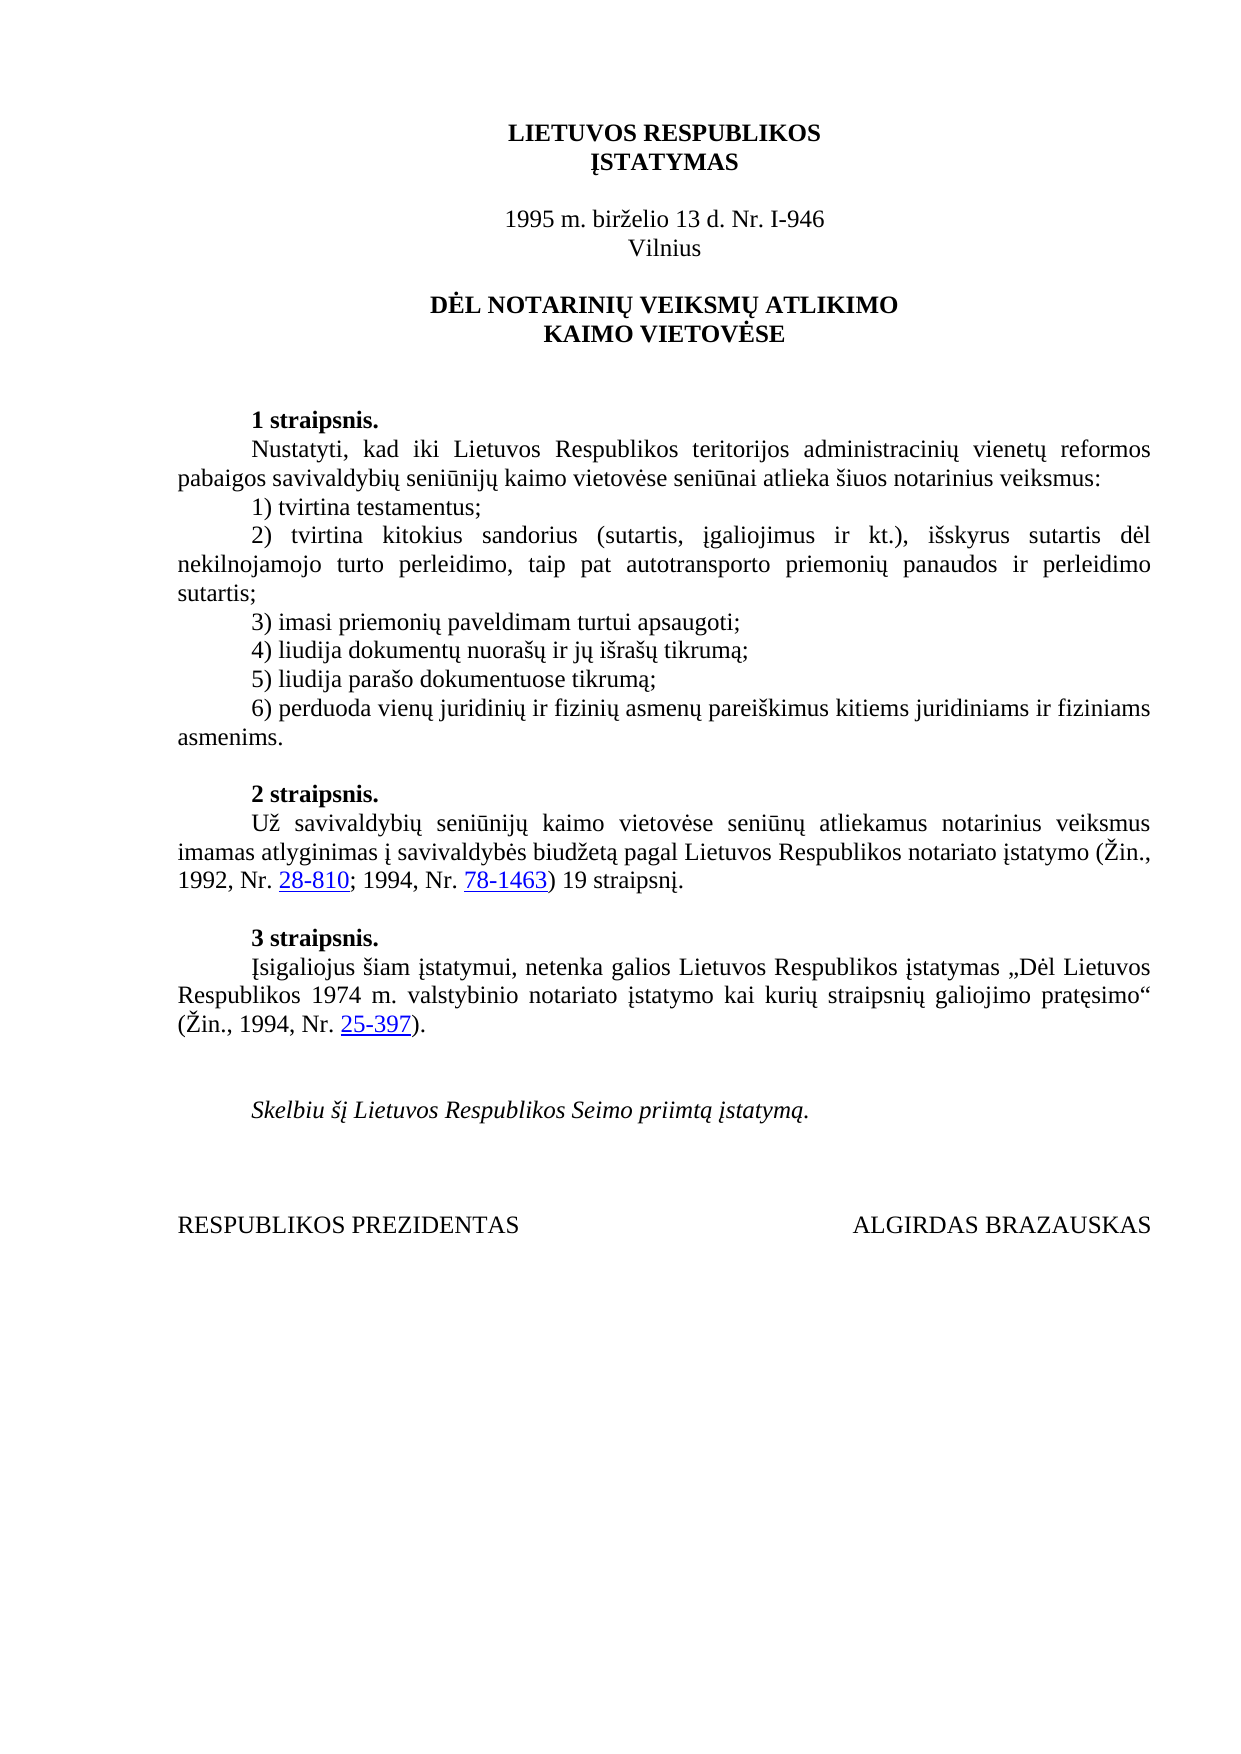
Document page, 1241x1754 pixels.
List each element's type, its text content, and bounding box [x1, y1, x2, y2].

text Vilnius [177, 233, 1152, 262]
text 1 straipsnis. [177, 406, 1152, 434]
text LIETUVOS RESPUBLIKOS [177, 118, 1152, 147]
text Už savivaldybių seniūnijų kaimo vietovėse seniūnų atliekamus notarinius veiksmus imamas atlyginimas į savivaldybės biudžetą pagal Lietuvos Respublikos notariato įstatymo (Žin., 1992, Nr. 28-810; 1994, Nr. 78-1463) 19 straipsnį. [177, 808, 1152, 894]
text 2 straipsnis. [177, 779, 1152, 808]
text 5) liudija parašo dokumentuose tikrumą; [177, 664, 1152, 693]
text Įsigaliojus šiam įstatymui, netenka galios Lietuvos Respublikos įstatymas „Dėl Lietuvos Respublikos 1974 m. valstybinio notariato įstatymo kai kurių straipsnių galiojimo pratęsimo“ (Žin., 1994, Nr. 25-397). [177, 952, 1152, 1038]
text 3 straipsnis. [177, 923, 1152, 952]
text RESPUBLIKOS PREZIDENTAS ALGIRDAS BRAZAUSKAS [177, 1211, 1152, 1239]
text DĖL NOTARINIŲ VEIKSMŲ ATLIKIMO [177, 291, 1152, 319]
text KAIMO VIETOVĖSE [177, 319, 1152, 348]
text 2) tvirtina kitokius sandorius (sutartis, įgaliojimus ir kt.), išskyrus sutartis dėl nekilnojamojo turto perleidimo, taip pat autotransporto priemonių panaudos ir perleidimo sutartis; [177, 521, 1152, 607]
text Skelbiu šį Lietuvos Respublikos Seimo priimtą įstatymą. [177, 1096, 1152, 1124]
text 1) tvirtina testamentus; [177, 492, 1152, 521]
text 4) liudija dokumentų nuorašų ir jų išrašų tikrumą; [177, 636, 1152, 664]
text 6) perduoda vienų juridinių ir fizinių asmenų pareiškimus kitiems juridiniams ir fiziniams asmenims. [177, 693, 1152, 751]
text Nustatyti, kad iki Lietuvos Respublikos teritorijos administracinių vienetų reformos pabaigos savivaldybių seniūnijų kaimo vietovėse seniūnai atlieka šiuos notarinius veiksmus: [177, 434, 1152, 492]
text 1995 m. birželio 13 d. Nr. I-946 [177, 204, 1152, 233]
text ĮSTATYMAS [177, 147, 1152, 176]
text 3) imasi priemonių paveldimam turtui apsaugoti; [177, 607, 1152, 636]
